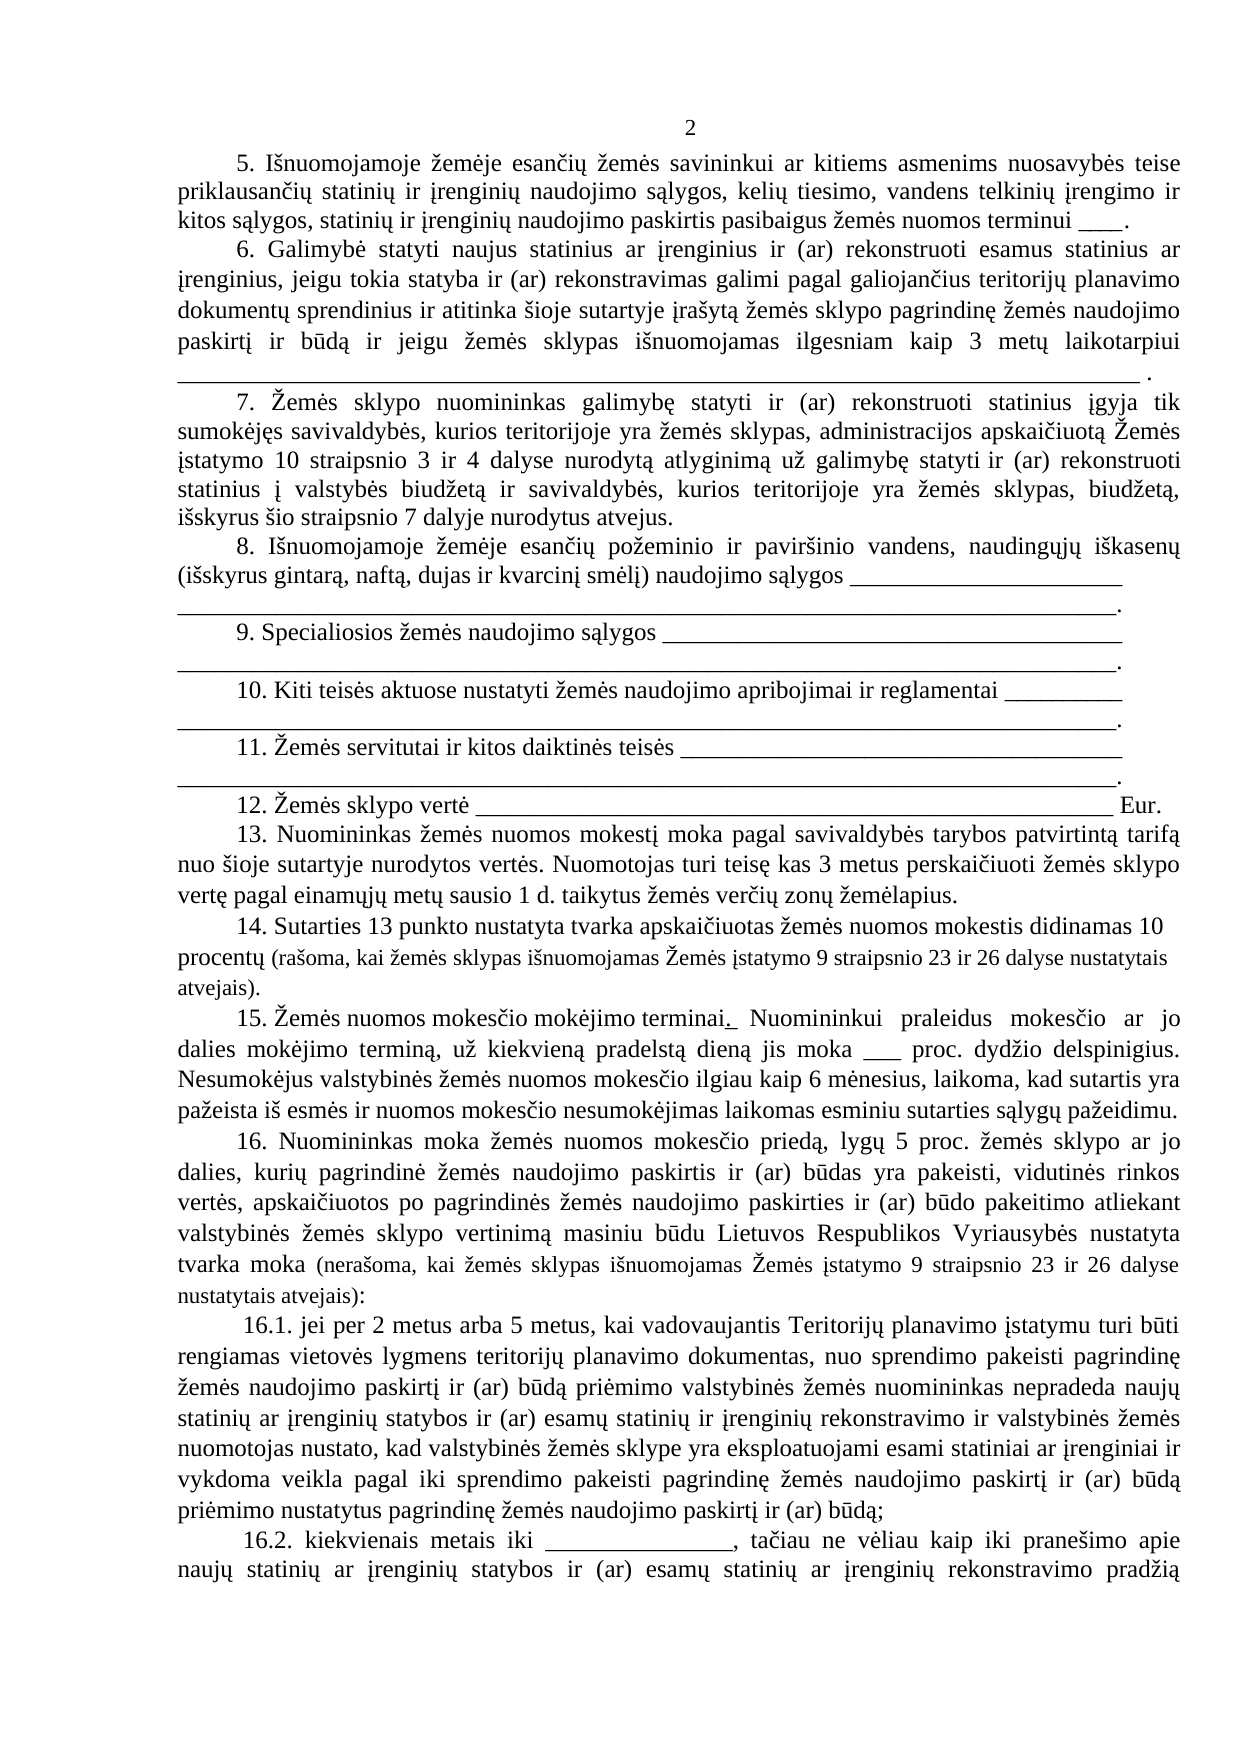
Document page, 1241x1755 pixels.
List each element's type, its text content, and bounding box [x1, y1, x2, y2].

text 16.1. jei per 2 metus arba 5 metus, kai vadovaujantis Teritorijų planavimo įstatymu turi būti rengiamas vietovės lygmens teritorijų planavimo dokumentas, nuo sprendimo pakeisti pagrindinę žemės naudojimo paskirtį ir (ar) būdą priėmimo valstybinės žemės nuomininkas nepradeda naujų statinių ar įrenginių statybos ir (ar) esamų statinių ir įrenginių rekonstravimo ir valstybinės žemės nuomotojas nustato, kad valstybinės žemės sklype yra eksploatuojami esami statiniai ar įrenginiai ir vykdoma veikla pagal iki sprendimo pakeisti pagrindinę žemės naudojimo paskirtį ir (ar) būdą priėmimo nustatytus pagrindinę žemės naudojimo paskirtį ir (ar) būdą; [177, 1310, 1181, 1523]
text 6. Galimybė statyti naujus statinius ar įrenginius ir (ar) rekonstruoti esamus statinius ar įrenginius, jeigu tokia statyba ir (ar) rekonstravimas galimi pagal galiojančius teritorijų planavimo dokumentų sprendinius ir atitinka šioje sutartyje įrašytą žemės sklypo pagrindinę žemės naudojimo paskirtį ir būdą ir jeigu žemės sklypas išnuomojamas ilgesniam kaip 3 metų laikotarpiui _____________________________________________________________________________ . [177, 234, 1181, 386]
text 16. Nuomininkas moka žemės nuomos mokesčio priedą, lygų 5 proc. žemės sklypo ar jo dalies, kurių pagrindinė žemės naudojimo paskirtis ir (ar) būdas yra pakeisti, vidutinės rinkos vertės, apskaičiuotos po pagrindinės žemės naudojimo paskirties ir (ar) būdo pakeitimo atliekant valstybinės žemės sklypo vertinimą masiniu būdu Lietuvos Respublikos Vyriausybės nustatyta tvarka moka (nerašoma, kai žemės sklypas išnuomojamas Žemės įstatymo 9 straipsnio 23 ir 26 dalyse nustatytais atvejais): [177, 1126, 1181, 1308]
text 11. Žemės servitutai ir kitos daiktinės teisės [177, 732, 1181, 761]
text 16.2. kiekvienais metais iki _______________, tačiau ne vėliau kaip iki pranešimo apie naujų statinių ar įrenginių statybos ir (ar) esamų statinių ar įrenginių rekonstravimo pradžią [177, 1526, 1181, 1583]
text _ . [177, 704, 1181, 732]
text 5. Išnuomojamoje žemėje esančių žemės savininkui ar kitiems asmenims nuosavybės teise priklausančių statinių ir įrenginių naudojimo sąlygos, kelių tiesimo, vandens telkinių įrengimo ir kitos sąlygos, statinių ir įrenginių naudojimo paskirtis pasibaigus žemės nuomos terminui . [177, 148, 1181, 234]
text _ . [177, 589, 1181, 617]
text 12. Žemės sklypo vertė ___________________________________________________ Eur. [177, 790, 1181, 819]
text 8. Išnuomojamoje žemėje esančių požeminio ir paviršinio vandens, naudingųjų iškasenų (išskyrus gintarą, naftą, dujas ir kvarcinį smėlį) naudojimo sąlygos [177, 531, 1181, 589]
text 10. Kiti teisės aktuose nustatyti žemės naudojimo apribojimai ir reglamentai [177, 675, 1181, 704]
text _ . [177, 761, 1181, 790]
text 7. Žemės sklypo nuomininkas galimybę statyti ir (ar) rekonstruoti statinius įgyja tik sumokėjęs savivaldybės, kurios teritorijoje yra žemės sklypas, administracijos apskaičiuotą Žemės įstatymo 10 straipsnio 3 ir 4 dalyse nurodytą atlyginimą už galimybę statyti ir (ar) rekonstruoti statinius į valstybės biudžetą ir savivaldybės, kurios teritorijoje yra žemės sklypas, biudžetą, išskyrus šio straipsnio 7 dalyje nurodytus atvejus. [177, 387, 1181, 531]
text 13. Nuomininkas žemės nuomos mokestį moka pagal savivaldybės tarybos patvirtintą tarifą nuo šioje sutartyje nurodytos vertės. Nuomotojas turi teisę kas 3 metus perskaičiuoti žemės sklypo vertę pagal einamųjų metų sausio 1 d. taikytus žemės verčių zonų žemėlapius. [177, 819, 1181, 909]
text 15. Žemės nuomos mokesčio mokėjimo terminai . Nuomininkui praleidus mokesčio ar jo dalies mokėjimo terminą, už kiekvieną pradelstą dieną jis moka ___ proc. dydžio delspinigius. Nesumokėjus valstybinės žemės nuomos mokesčio ilgiau kaip 6 mėnesius, laikoma, kad sutartis yra pažeista iš esmės ir nuomos mokesčio nesumokėjimas laikomas esminiu sutarties sąlygų pažeidimu. [177, 1003, 1181, 1124]
text _ . [177, 646, 1181, 675]
text 14. Sutarties 13 punkto nustatyta tvarka apskaičiuotas žemės nuomos mokestis didinamas 10 procentų (rašoma, kai žemės sklypas išnuomojamas Žemės įstatymo 9 straipsnio 23 ir 26 dalyse nustatytais atvejais). [177, 911, 1181, 1001]
text 9. Specialiosios žemės naudojimo sąlygos [177, 617, 1181, 646]
